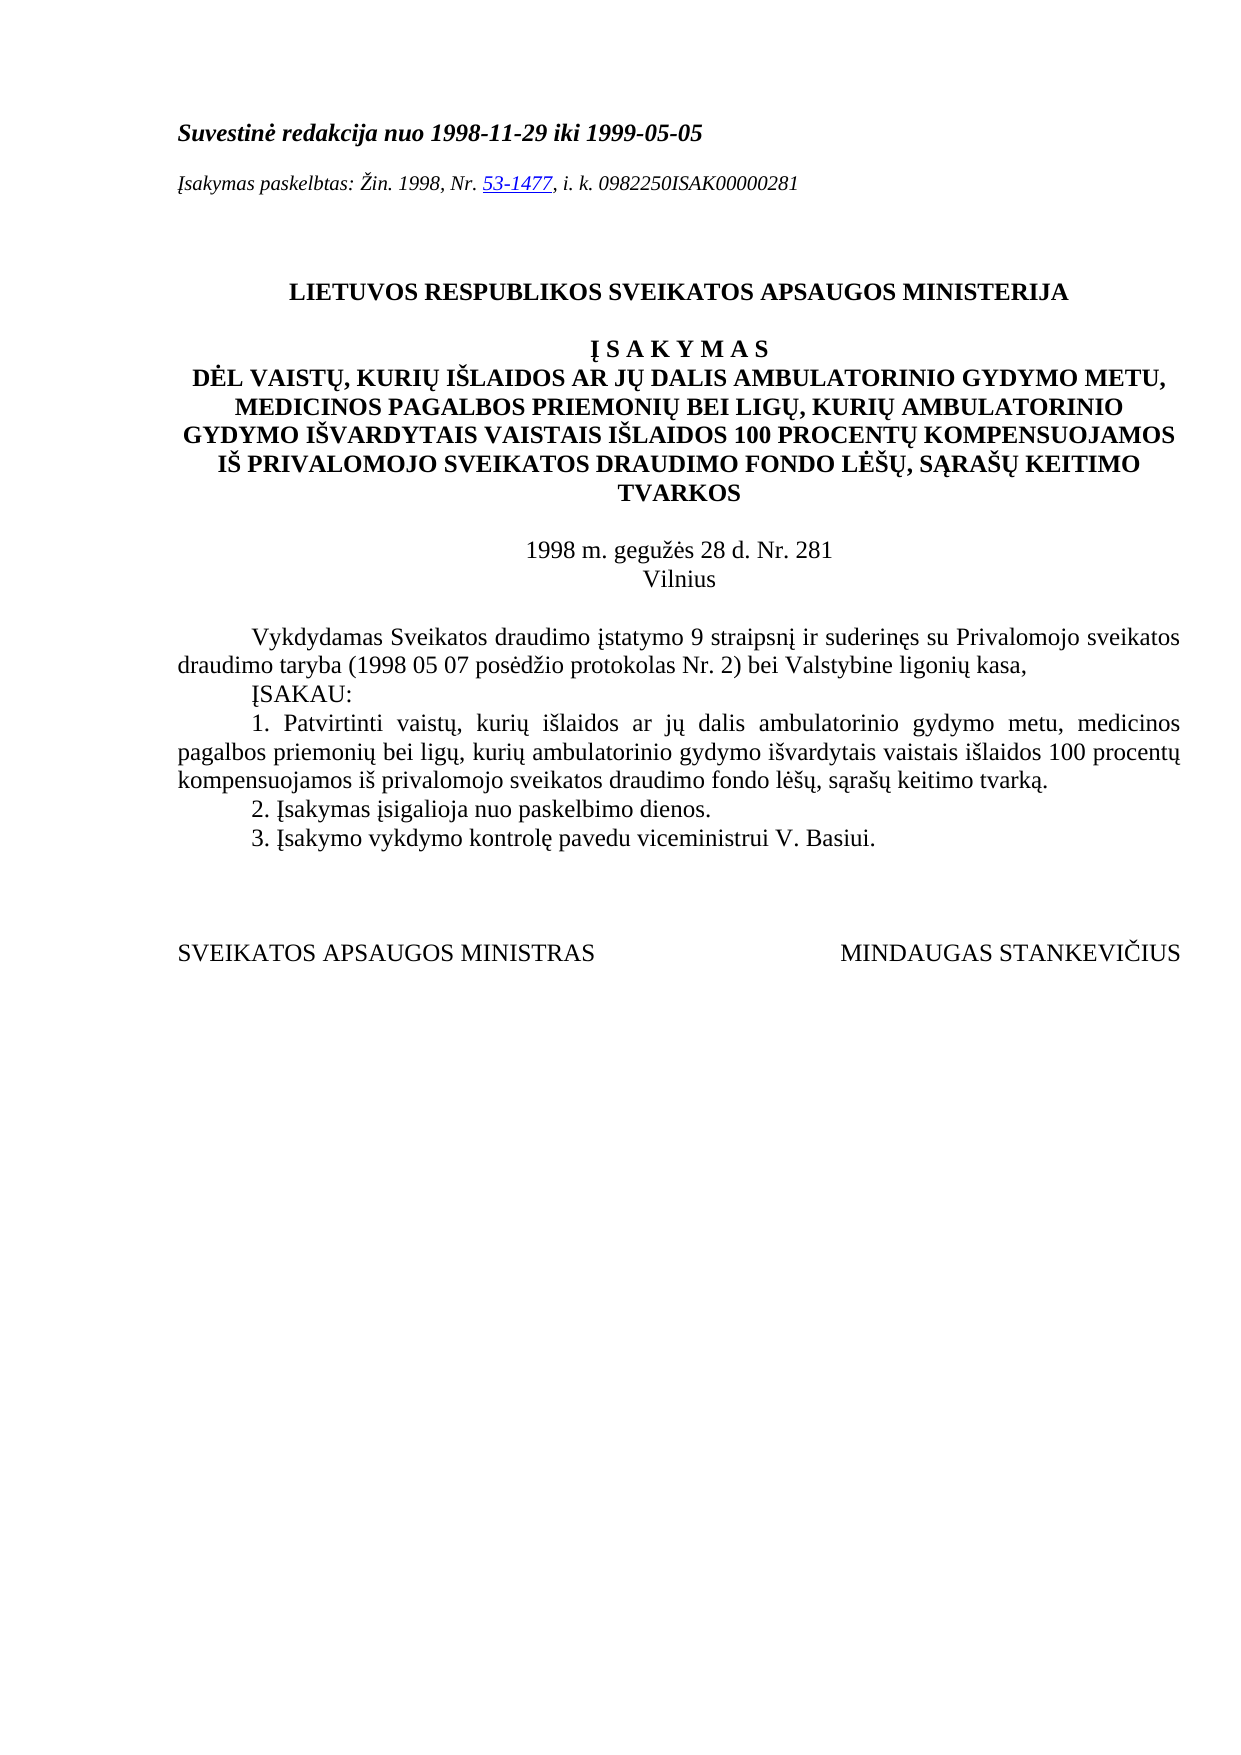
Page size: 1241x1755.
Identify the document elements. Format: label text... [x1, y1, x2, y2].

text 1998 m. gegužės 28 d. Nr. 281 [177, 535, 1181, 564]
text 1. Patvirtinti vaistų, kurių išlaidos ar jų dalis ambulatorinio gydymo metu, medicinos pagalbos priemonių bei ligų, kurių ambulatorinio gydymo išvardytais vaistais išlaidos 100 procentų kompensuojamos iš privalomojo sveikatos draudimo fondo lėšų, sąrašų keitimo tvarką. [177, 708, 1181, 794]
text LIETUVOS RESPUBLIKOS SVEIKATOS APSAUGOS MINISTERIJA [177, 277, 1181, 305]
text Vilnius [177, 564, 1181, 593]
text Suvestinė redakcija nuo 1998-11-29 iki 1999-05-05 [177, 118, 1181, 147]
text 2. Įsakymas įsigalioja nuo paskelbimo dienos. [177, 794, 1181, 823]
text 3. Įsakymo vykdymo kontrolę pavedu viceministrui V. Basiui. [177, 823, 1181, 852]
text ĮSAKAU: [177, 679, 1181, 708]
text DĖL VAISTŲ, KURIŲ IŠLAIDOS AR JŲ DALIS AMBULATORINIO GYDYMO METU, MEDICINOS PAGALBOS PRIEMONIŲ BEI LIGŲ, KURIŲ AMBULATORINIO GYDYMO IŠVARDYTAIS VAISTAIS IŠLAIDOS 100 PROCENTŲ KOMPENSUOJAMOS IŠ PRIVALOMOJO SVEIKATOS DRAUDIMO FONDO LĖŠŲ, SĄRAŠŲ KEITIMO TVARKOS [177, 363, 1181, 507]
text Įsakymas paskelbtas: Žin. 1998, Nr. 53-1477, i. k. 0982250ISAK00000281 [177, 171, 1181, 195]
text Sveikatos apsaugos Ministras Mindaugas Stankevičius [177, 938, 1181, 967]
text Vykdydamas Sveikatos draudimo įstatymo 9 straipsnį ir suderinęs su Privalomojo sveikatos draudimo taryba (1998 05 07 posėdžio protokolas Nr. 2) bei Valstybine ligonių kasa, [177, 622, 1181, 679]
text Į S A K Y M A S [177, 334, 1181, 363]
